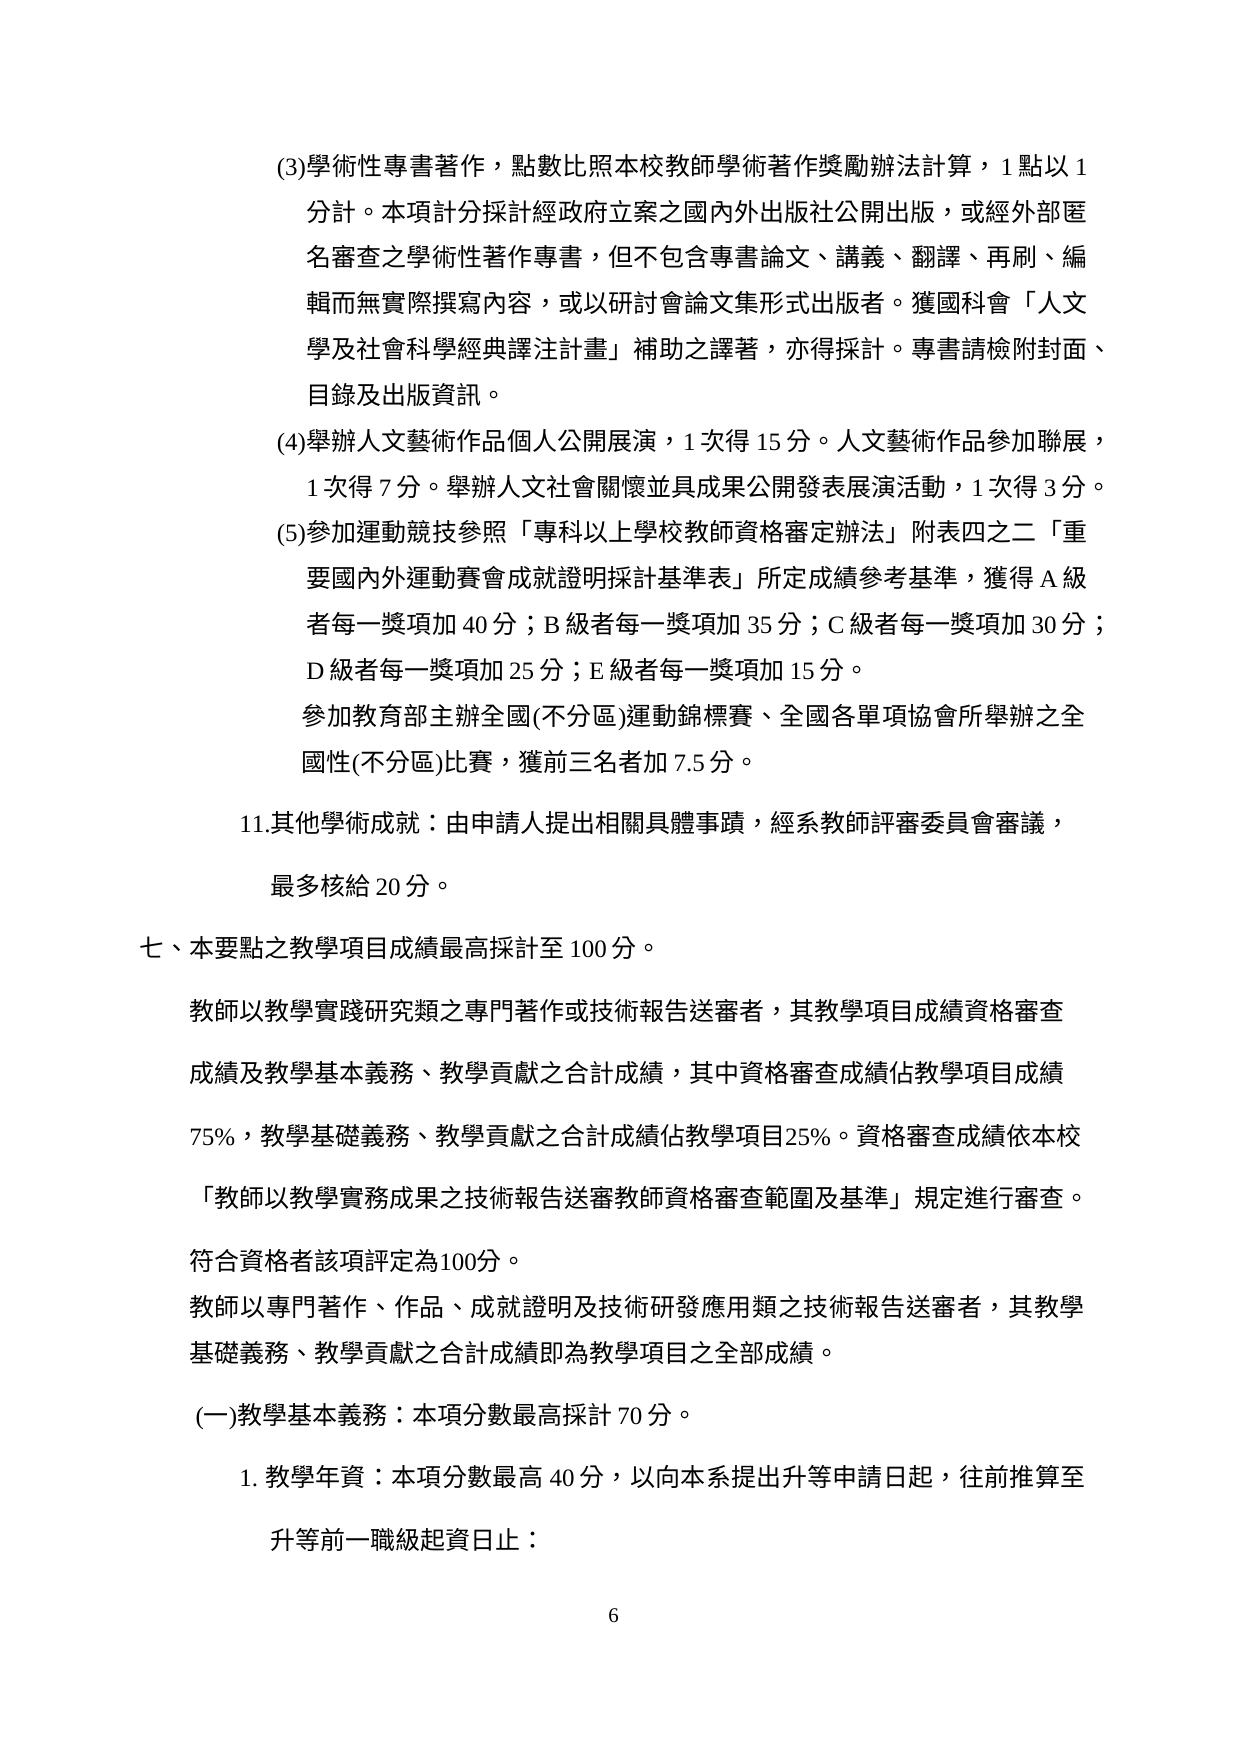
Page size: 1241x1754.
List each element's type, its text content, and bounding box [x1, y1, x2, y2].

text (一)教學基本義務：本項分數最高採計70分。 [189, 1372, 1087, 1434]
text 1. 教學年資：本項分數最高40分，以向本系提出升等申請日起，往前推算至升等前一職級起資日止： [239, 1434, 1087, 1559]
text 11.其他學術成就：由申請人提出相關具體事蹟，經系教師評審委員會審議，最多核給20分。 [239, 780, 1087, 905]
subtitle 教師以專門著作、作品、成就證明及技術研發應用類之技術報告送審者，其教學基礎義務、教學貢獻之合計成績即為教學項目之全部成績。 [189, 1280, 1087, 1372]
text (3)學術性專書著作，點數比照本校教師學術著作獎勵辦法計算，1點以1分計。本項計分採計經政府立案之國內外出版社公開出版，或經外部匿名審查之學術性著作專書，但不包含專書論文、講義、翻譯、再刷、編輯而無實際撰寫內容，或以研討會論文集形式出版者。獲國科會「人文學及社會科學經典譯注計畫」補助之譯著，亦得採計。專書請檢附封面、目錄及出版資訊。 [277, 138, 1087, 413]
text 七、本要點之教學項目成績最高採計至100分。 [139, 905, 1087, 968]
text 教師以教學實踐研究類之專門著作或技術報告送審者，其教學項目成績資格審查成績及教學基本義務、教學貢獻之合計成績，其中資格審查成績佔教學項目成績75%，教學基礎義務、教學貢獻之合計成績佔教學項目25%。資格審查成績依本校「教師以教學實務成果之技術報告送審教師資格審查範圍及基準」規定進行審查。符合資格者該項評定為100分。 [189, 968, 1087, 1280]
text (4)舉辦人文藝術作品個人公開展演，1次得15分。人文藝術作品參加聯展，1次得7分。舉辦人文社會關懷並具成果公開發表展演活動，1次得3分。 [277, 413, 1087, 505]
text 參加教育部主辦全國(不分區)運動錦標賽、全國各單項協會所舉辦之全國性(不分區)比賽，獲前三名者加7.5分。 [302, 688, 1087, 780]
text (5)參加運動競技參照「專科以上學校教師資格審定辦法」附表四之二「重要國內外運動賽會成就證明採計基準表」所定成績參考基準，獲得A級者每一獎項加40分；B級者每一獎項加35分；C級者每一獎項加30分；D級者每一獎項加25分；E級者每一獎項加15分。 [277, 505, 1087, 688]
